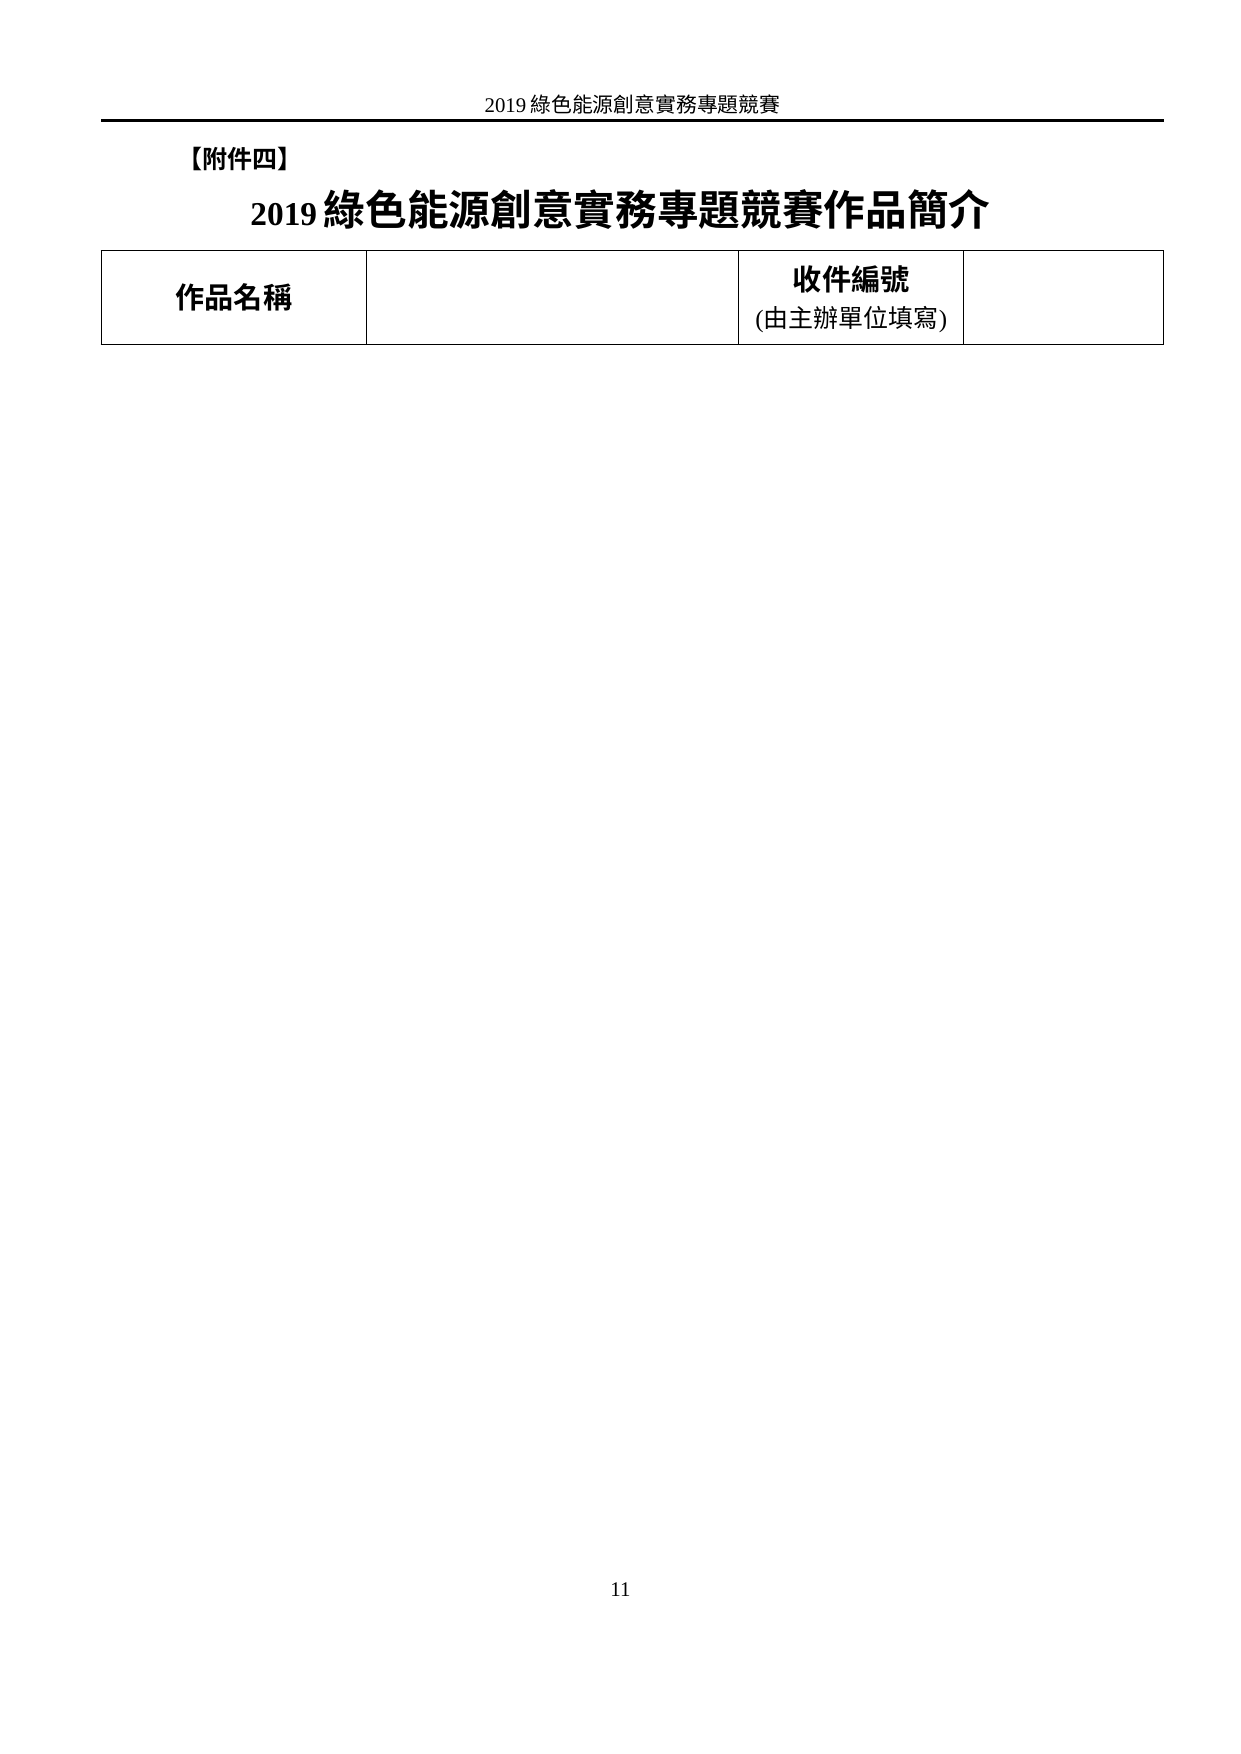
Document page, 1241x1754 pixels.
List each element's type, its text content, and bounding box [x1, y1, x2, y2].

table_header 收件編號 (由主辦單位填寫) [739, 251, 963, 344]
text 2019綠色能源創意實務專題競賽作品簡介 [177, 176, 1063, 237]
table_header [964, 251, 1163, 344]
text 【附件四】 [177, 140, 327, 176]
table_header 作品名稱 [102, 251, 366, 344]
table_header [367, 251, 738, 344]
